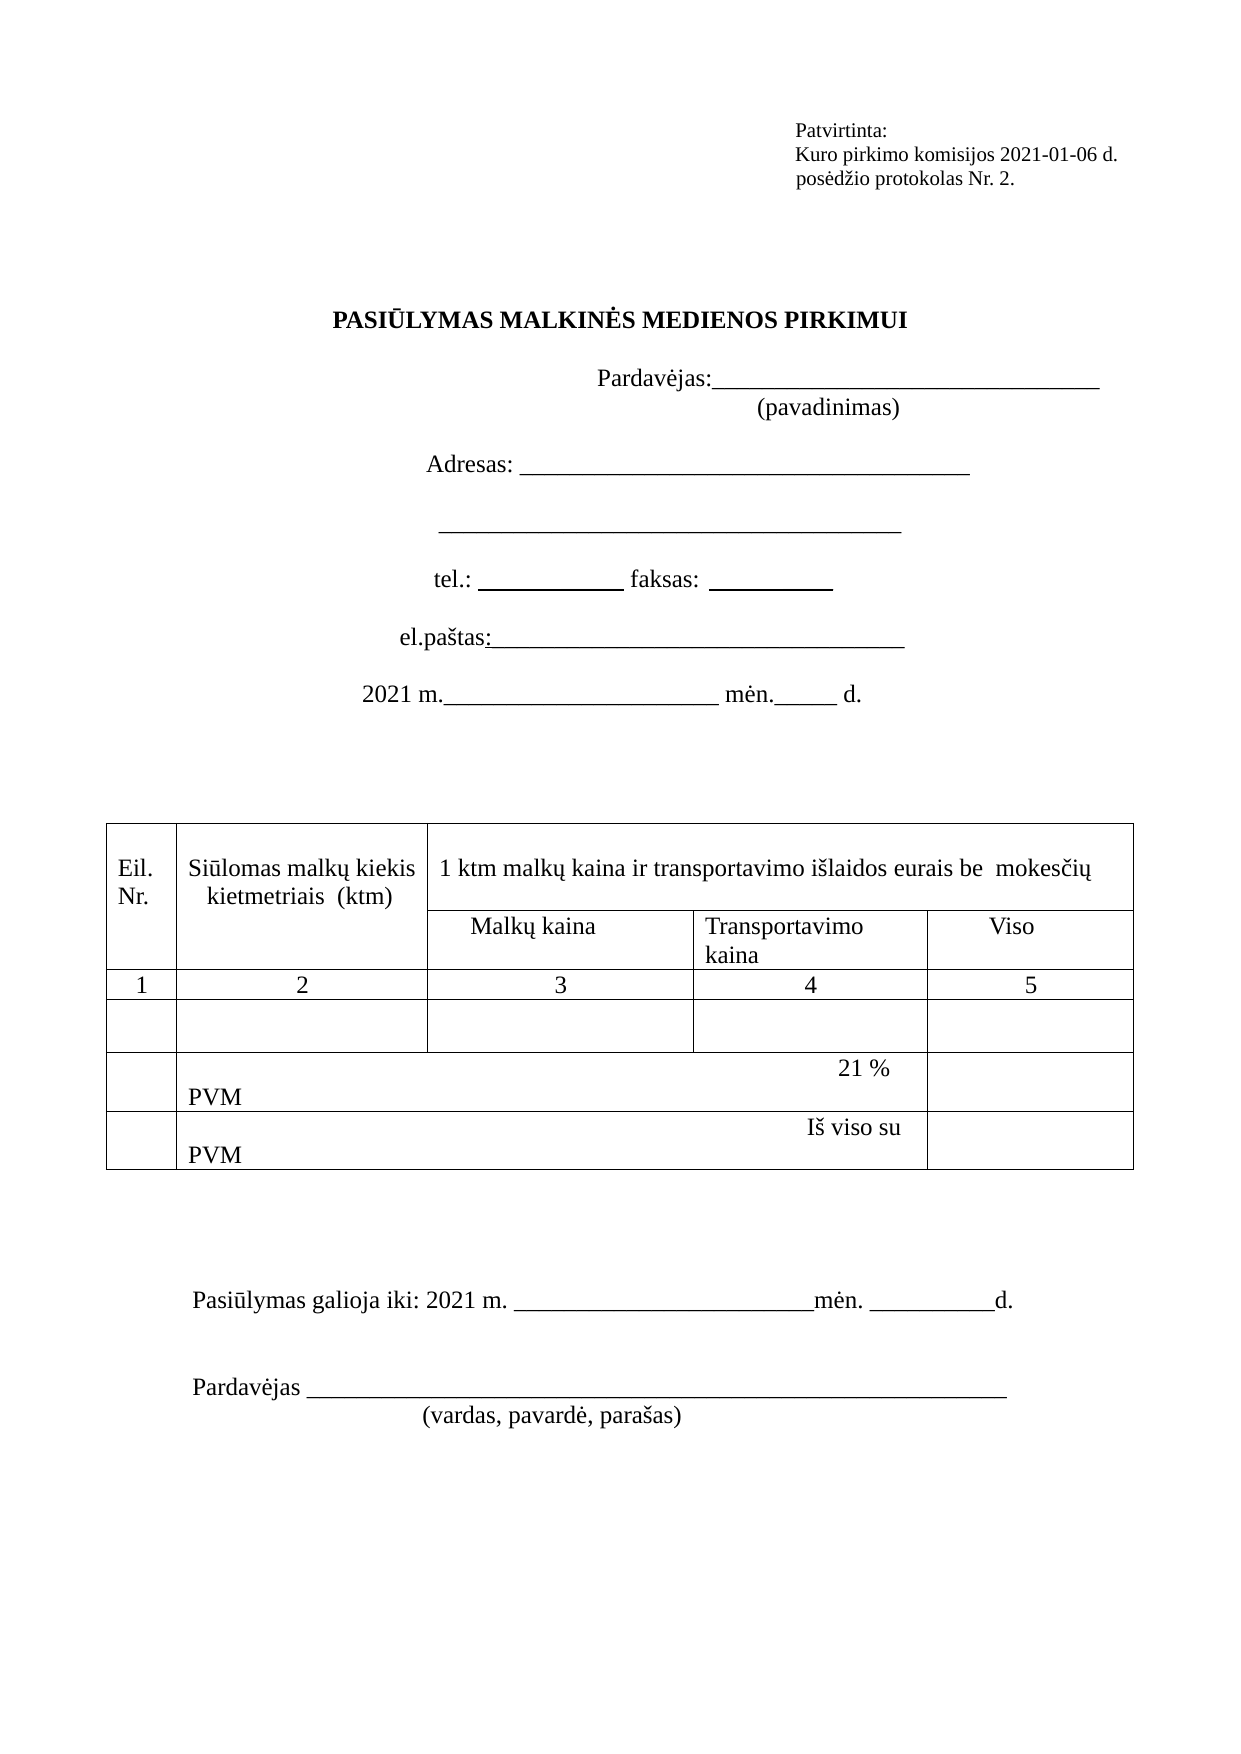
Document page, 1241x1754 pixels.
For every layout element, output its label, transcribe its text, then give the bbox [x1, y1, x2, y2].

table_cell Iš viso su PVM [177, 1112, 927, 1169]
table_cell 1 [107, 970, 176, 998]
text posėdžio protokolas Nr. 2. [638, 166, 1122, 190]
table_header 1 ktm malkų kaina ir transportavimo išlaidos eurais be mokesčių [428, 824, 1133, 910]
table_cell [928, 1000, 1133, 1052]
text 2021 m.______________________ mėn._____ d. [118, 679, 1122, 708]
table_cell [428, 1000, 693, 1052]
table_cell [928, 1112, 1133, 1169]
table_header Siūlomas malkų kiekis kietmetriais (ktm) [177, 824, 427, 969]
table_cell [928, 1053, 1133, 1111]
text (pavadinimas) [118, 392, 1122, 420]
table_cell 5 [928, 970, 1133, 998]
text Patvirtinta: [118, 118, 1122, 142]
table_header Eil. Nr. [107, 824, 176, 969]
text Pasiūlymas galioja iki: 2021 m. ________________________mėn. __________d. [118, 1285, 1122, 1314]
text tel.: _____ faksas: ____ [118, 564, 1122, 593]
text Pardavėjas:_______________________________ [118, 363, 1122, 392]
table_cell Viso [928, 911, 1133, 969]
text PASIŪLYMAS MALKINĖS MEDIENOS PIRKIMUI [118, 305, 1122, 334]
table_cell Malkų kaina [428, 911, 693, 969]
text _____________________________________ [118, 507, 1122, 535]
table_cell 21 % PVM [177, 1053, 927, 1111]
text Pardavėjas ________________________________________________________ [118, 1372, 1122, 1400]
table_cell 4 [694, 970, 927, 998]
text Kuro pirkimo komisijos 2021-01-06 d. [118, 142, 1122, 166]
table_cell [107, 1053, 176, 1111]
text Adresas: ____________________________________ [118, 449, 1122, 478]
text (vardas, pavardė, parašas) [118, 1400, 1122, 1429]
text el.paštas:_________________________________ [118, 622, 1122, 650]
table_cell [107, 1000, 176, 1052]
table_cell 3 [428, 970, 693, 998]
table_cell [107, 1112, 176, 1169]
table_cell [177, 1000, 427, 1052]
table_cell 2 [177, 970, 427, 998]
table_cell Transportavimo kaina [694, 911, 927, 969]
table_cell [694, 1000, 927, 1052]
